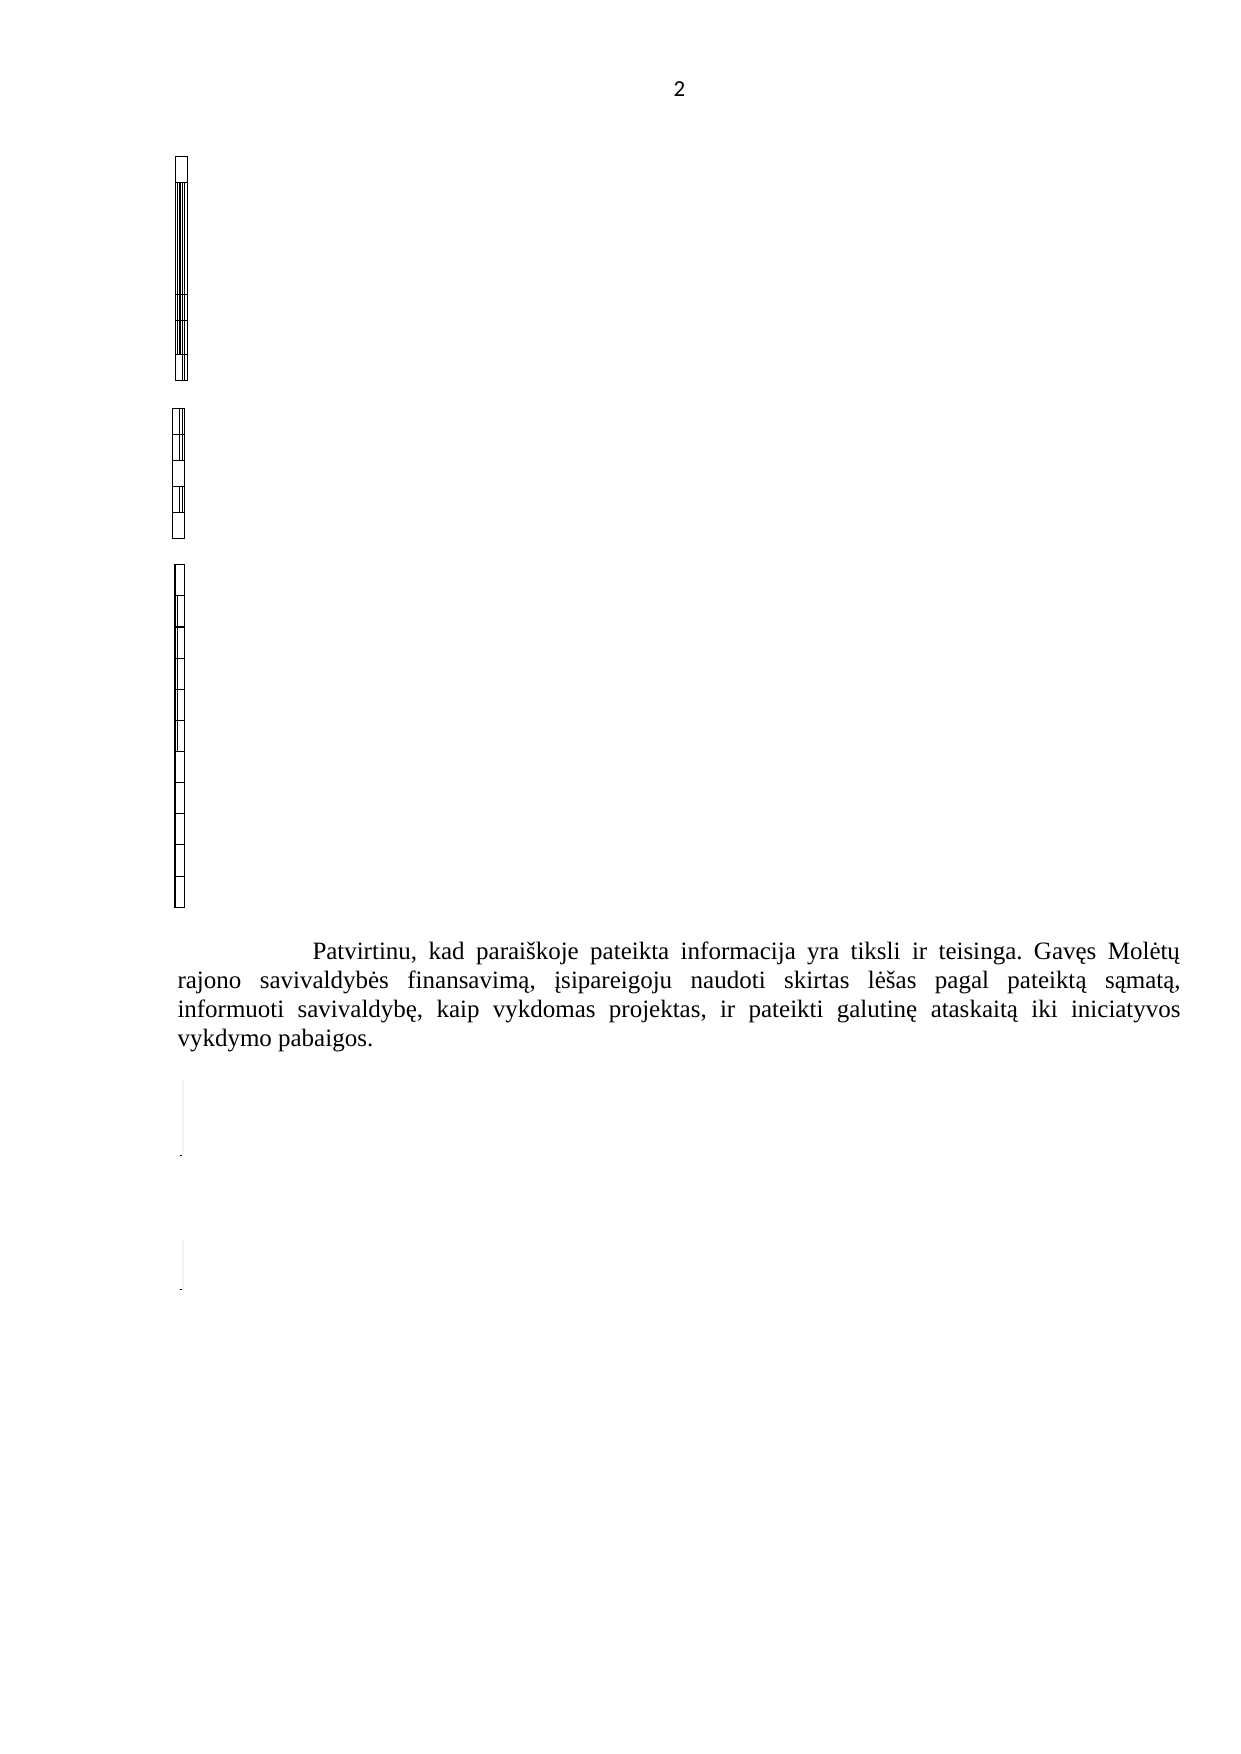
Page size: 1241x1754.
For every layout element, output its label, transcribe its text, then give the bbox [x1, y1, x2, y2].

table_cell [178, 628, 184, 657]
text Patvirtinu, kad paraiškoje pateikta informacija yra tiksli ir teisinga. Gavęs Molėtų rajono savivaldybės finansavimą, įsipareigoju naudoti skirtas lėšas pagal pateiktą sąmatą, informuoti savivaldybę, kaip vykdomas projektas, ir pateikti galutinę ataskaitą iki iniciatyvos vykdymo pabaigos. [177, 936, 1181, 1051]
table_cell [178, 690, 184, 720]
table_cell Iš viso [176, 355, 182, 380]
table_cell [176, 814, 184, 844]
table_cell [178, 721, 184, 751]
table_cell [176, 783, 184, 813]
table_cell [178, 659, 184, 689]
table_cell [173, 539, 184, 564]
table_cell [176, 877, 184, 907]
table_cell [176, 845, 184, 876]
table_cell [178, 596, 184, 626]
table_cell Iš jos: [173, 461, 184, 486]
